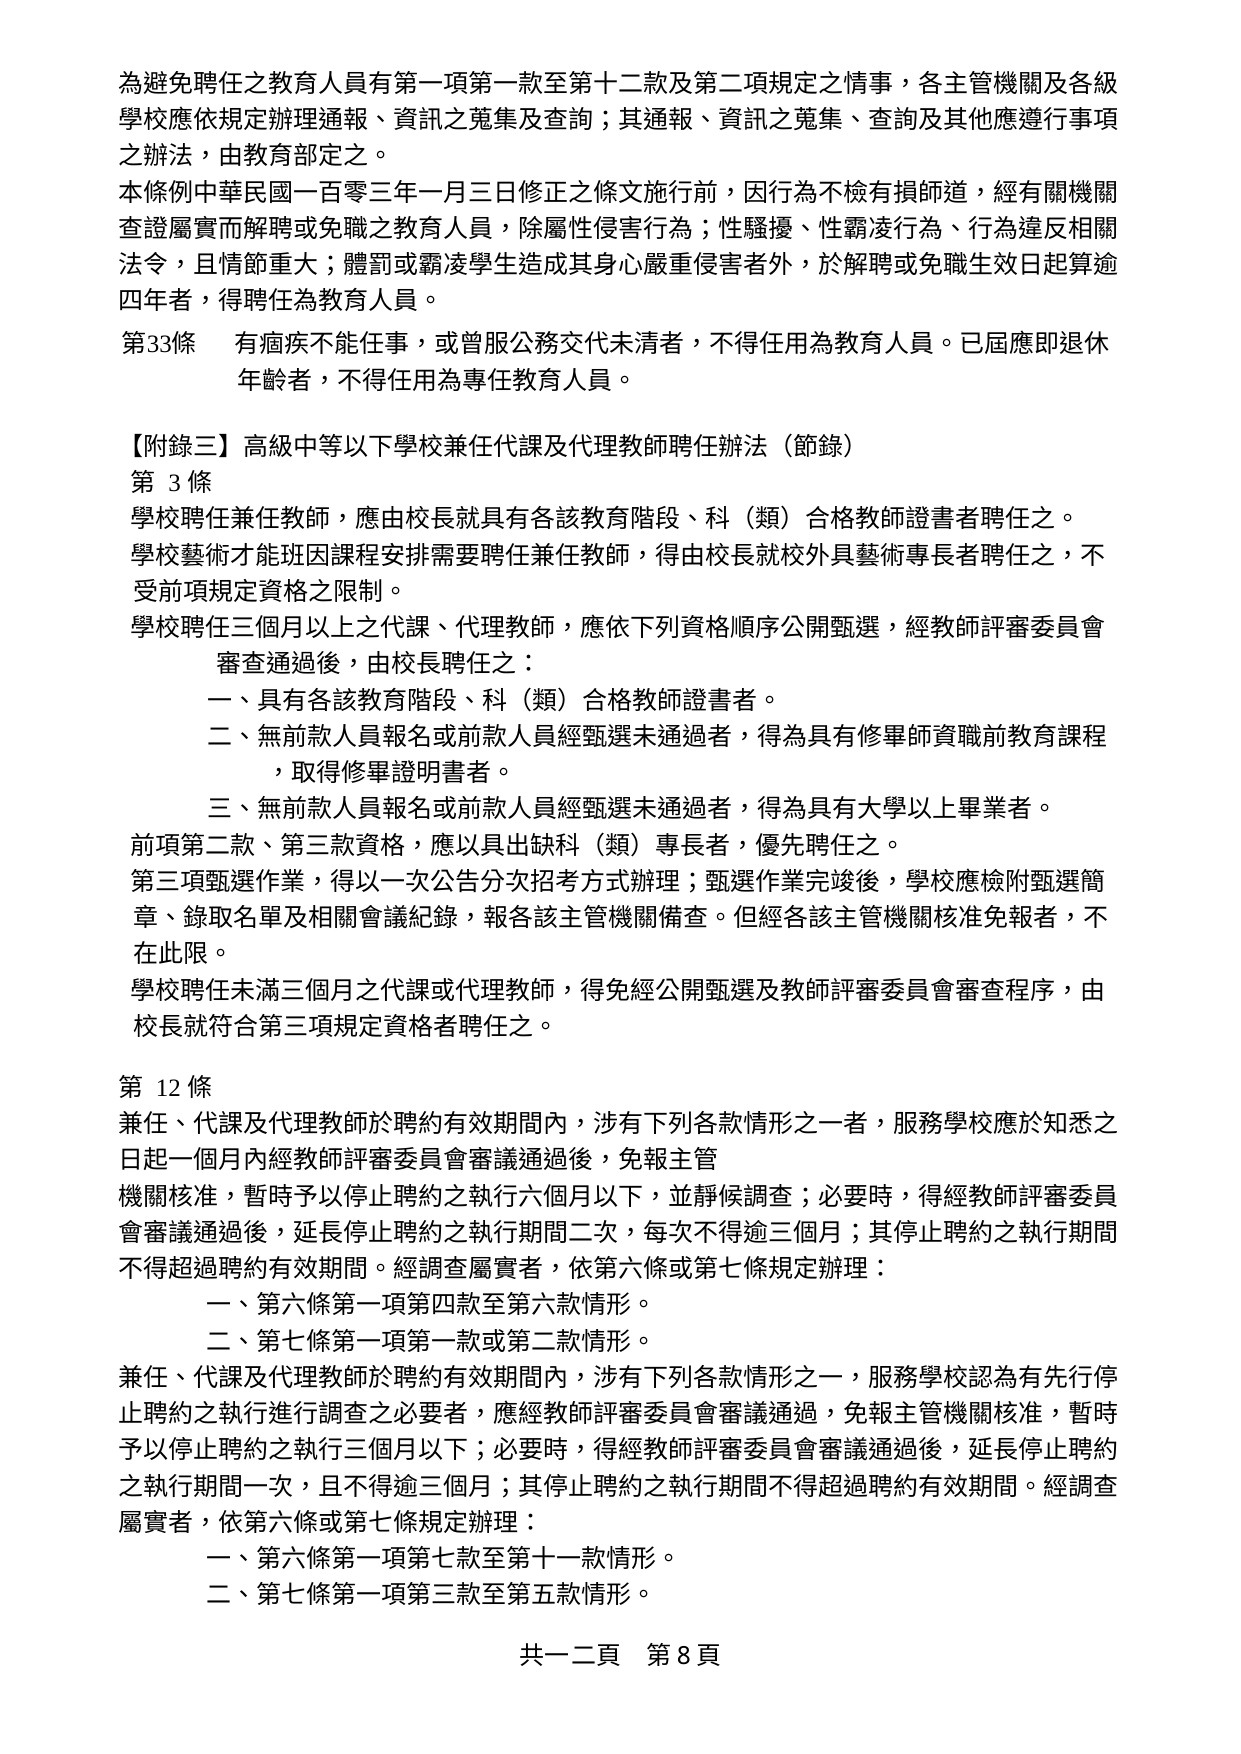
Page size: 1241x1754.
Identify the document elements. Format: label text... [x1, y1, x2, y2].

text 學校聘任三個月以上之代課、代理教師，應依下列資格順序公開甄選，經教師評審委員會審查通過後，由校長聘任之： [131, 608, 1122, 680]
text 一、第六條第一項第七款至第十一款情形。 [118, 1538, 1122, 1575]
text 二、無前款人員報名或前款人員經甄選未通過者，得為具有修畢師資職前教育課程 ，取得修畢證明書者。 [207, 716, 1122, 789]
text 一、第六條第一項第四款至第六款情形。 [118, 1285, 1122, 1321]
text 屬實者，依第六條或第七條規定辦理： [118, 1502, 1122, 1538]
text 本條例中華民國一百零三年一月三日修正之條文施行前，因行為不檢有損師道，經有關機關查證屬實而解聘或免職之教育人員，除屬性侵害行為；性騷擾、性霸凌行為、行為違反相關法令，且情節重大；體罰或霸凌學生造成其身心嚴重侵害者外，於解聘或免職生效日起算逾四年者，得聘任為教育人員。 [118, 172, 1122, 317]
text 學校聘任未滿三個月之代課或代理教師，得免經公開甄選及教師評審委員會審查程序，由校長就符合第三項規定資格者聘任之。 [131, 970, 1122, 1043]
text 三、無前款人員報名或前款人員經甄選未通過者，得為具有大學以上畢業者。 [207, 789, 1122, 825]
text 二、第七條第一項第一款或第二款情形。 [118, 1321, 1122, 1357]
text 兼任、代課及代理教師於聘約有效期間內，涉有下列各款情形之一，服務學校認為有先行停止聘約之執行進行調查之必要者，應經教師評審委員會審議通過，免報主管機關核准，暫時予以停止聘約之執行三個月以下；必要時，得經教師評審委員會審議通過後，延長停止聘約之執行期間一次，且不得逾三個月；其停止聘約之執行期間不得超過聘約有效期間。經調查 [118, 1357, 1122, 1502]
text 第 3 條 [131, 463, 1122, 499]
text 學校藝術才能班因課程安排需要聘任兼任教師，得由校長就校外具藝術專長者聘任之，不受前項規定資格之限制。 [131, 535, 1122, 608]
text 二、第七條第一項第三款至第五款情形。 [118, 1575, 1122, 1611]
text 第 12 條 [118, 1067, 1122, 1103]
text 第三項甄選作業，得以一次公告分次招考方式辦理；甄選作業完竣後，學校應檢附甄選簡章、錄取名單及相關會議紀錄，報各該主管機關備查。但經各該主管機關核准免報者，不在此限。 [131, 861, 1122, 970]
text 為避免聘任之教育人員有第一項第一款至第十二款及第二項規定之情事，各主管機關及各級學校應依規定辦理通報、資訊之蒐集及查詢；其通報、資訊之蒐集、查詢及其他應遵行事項之辦法，由教育部定之。 [118, 63, 1122, 172]
text 機關核准，暫時予以停止聘約之執行六個月以下，並靜候調查；必要時，得經教師評審委員會審議通過後，延長停止聘約之執行期間二次，每次不得逾三個月；其停止聘約之執行期間不得超過聘約有效期間。經調查屬實者，依第六條或第七條規定辦理： [118, 1176, 1122, 1285]
text 一、具有各該教育階段、科（類）合格教師證書者。 [207, 680, 1122, 716]
text 兼任、代課及代理教師於聘約有效期間內，涉有下列各款情形之一者，服務學校應於知悉之日起一個月內經教師評審委員會審議通過後，免報主管 [118, 1103, 1122, 1176]
list 有痼疾不能任事，或曾服公務交代未清者，不得任用為教育人員。已屆應即退休年齡者，不得任用為專任教育人員。 [122, 324, 1122, 396]
text 學校聘任兼任教師，應由校長就具有各該教育階段、科（類）合格教師證書者聘任之。 [131, 499, 1122, 535]
text 【附錄三】高級中等以下學校兼任代課及代理教師聘任辦法（節錄） [118, 425, 1122, 463]
text 前項第二款、第三款資格，應以具出缺科（類）專長者，優先聘任之。 [131, 825, 1122, 861]
